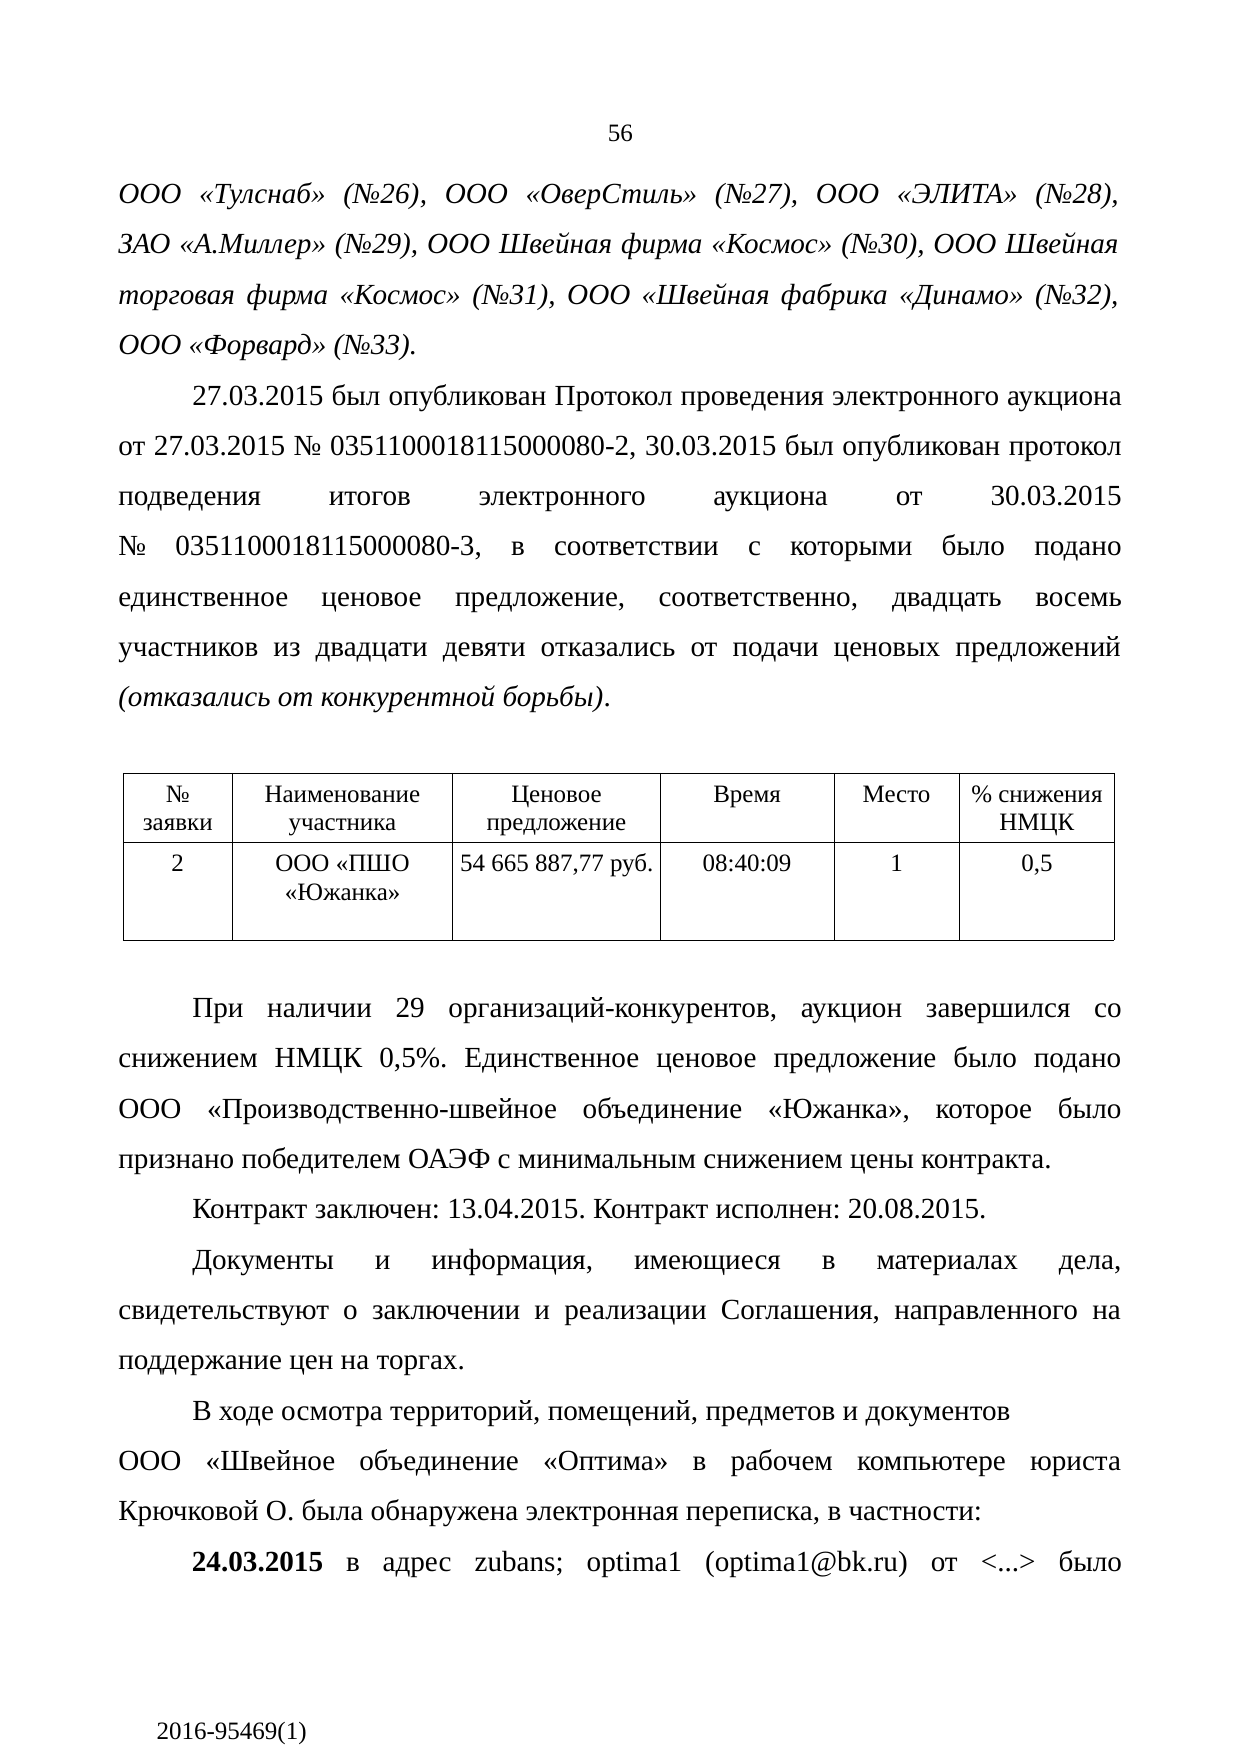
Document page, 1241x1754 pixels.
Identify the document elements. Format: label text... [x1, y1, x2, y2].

table_header % снижения НМЦК [960, 774, 1114, 842]
table_cell 08:40:09 [661, 843, 834, 940]
text 27.03.2015 был опубликован Протокол проведения электронного аукциона от 27.03.2015 № 0351100018115000080-2, 30.03.2015 был опубликован протокол подведения итогов электронного аукциона от 30.03.2015 № 0351100018115000080-3, в соответствии с которыми было подано единственное ценовое предложение, соответственно, двадцать восемь участников из двадцати девяти отказались от подачи ценовых предложений (отказались от конкурентной борьбы). [118, 378, 1122, 713]
table_cell 54 665 887,77 руб. [453, 843, 660, 940]
text При наличии 29 организаций-конкурентов, аукцион завершился со снижением НМЦК 0,5%. Единственное ценовое предложение было подано ООО «Производственно-швейное объединение «Южанка», которое было признано победителем ОАЭФ с минимальным снижением цены контракта. [118, 990, 1122, 1175]
table_cell 2 [124, 843, 232, 940]
table_header № заявки [124, 774, 232, 842]
table_cell ООО «ПШО «Южанка» [233, 843, 452, 940]
table_cell 1 [835, 843, 959, 940]
text ООО «Тулснаб» (№26), ООО «ОверСтиль» (№27), ООО «ЭЛИТА» (№28), ЗАО «А.Миллер» (№29), ООО Швейная фирма «Космос» (№30), ООО Швейная торговая фирма «Космос» (№31), ООО «Швейная фабрика «Динамо» (№32), ООО «Форвард» (№33). [118, 176, 1122, 361]
table_cell 0,5 [960, 843, 1114, 940]
table_header Ценовое предложение [453, 774, 660, 842]
text Документы и информация, имеющиеся в материалах дела, свидетельствуют о заключении и реализации Соглашения, направленного на поддержание цен на торгах. [118, 1242, 1122, 1376]
text Контракт заключен: 13.04.2015. Контракт исполнен: 20.08.2015. [118, 1192, 1122, 1225]
text В ходе осмотра территорий, помещений, предметов и документов ООО «Швейное объединение «Оптима» в рабочем компьютере юриста Крючковой О. была обнаружена электронная переписка, в частности: [118, 1393, 1122, 1527]
text 24.03.2015 в адрес zubans; optima1 (optima1@bk.ru) от <...> было [118, 1544, 1122, 1577]
table_header Время [661, 774, 834, 842]
table_header Место [835, 774, 959, 842]
table_header Наименование участника [233, 774, 452, 842]
